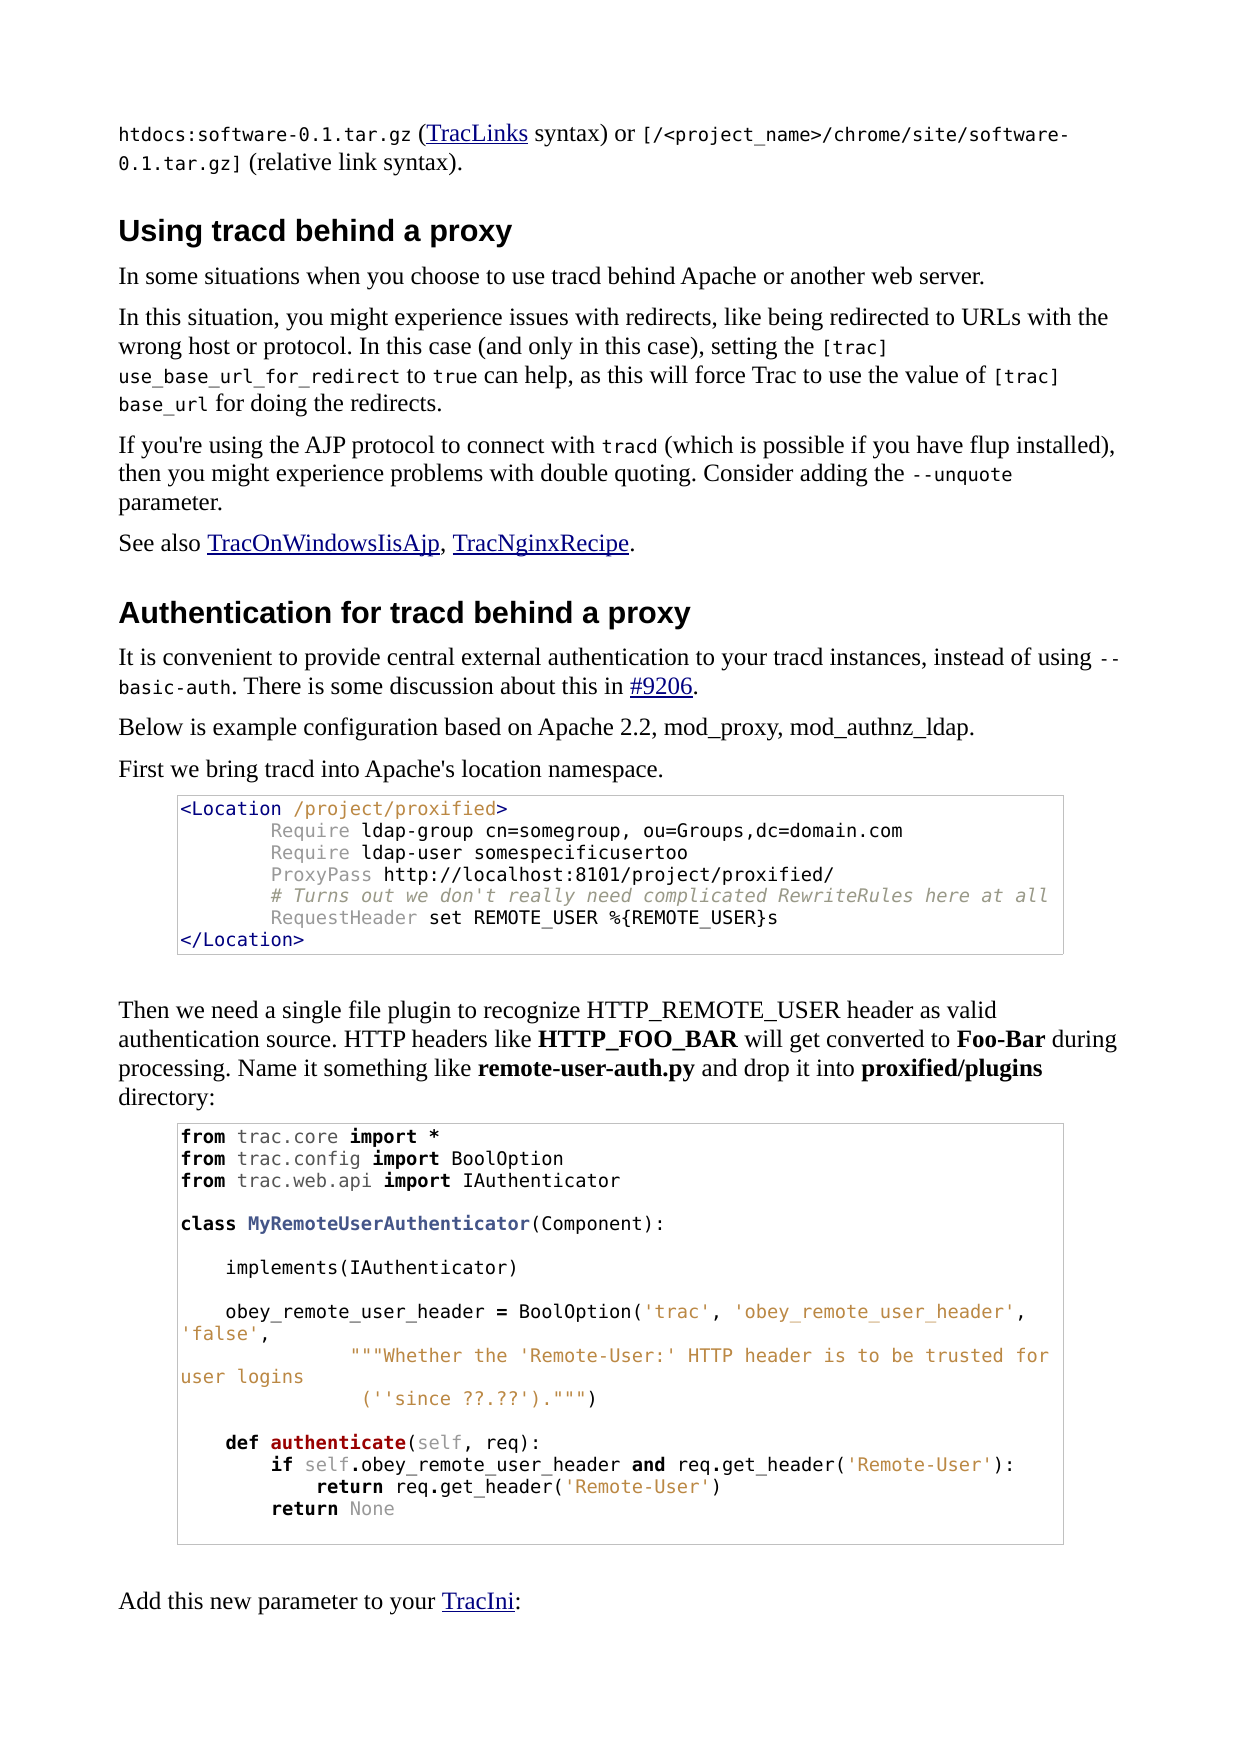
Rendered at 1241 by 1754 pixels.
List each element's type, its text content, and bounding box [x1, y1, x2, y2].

text If you're using the AJP protocol to connect with tracd (which is possible if you have flup installed), then you might experience problems with double quoting. Consider adding the --unquote parameter. [118, 430, 1122, 516]
text Then we need a single file plugin to recognize HTTP_REMOTE_USER header as valid authentication source. HTTP headers like HTTP_FOO_BAR will get converted to Foo-Bar during processing. Name it something like remote-user-auth.py and drop it into proxified/plugins directory: [118, 995, 1122, 1110]
text Add this new parameter to your TracIni: [118, 1586, 1122, 1614]
text See also ​TracOnWindowsIisAjp, ​TracNginxRecipe. [118, 528, 1122, 557]
text In this situation, you might experience issues with redirects, like being redirected to URLs with the wrong host or protocol. In this case (and only in this case), setting the [trac] use_base_url_for_redirect to true can help, as this will force Trac to use the value of [trac] base_url for doing the redirects. [118, 302, 1122, 417]
text Below is example configuration based on Apache 2.2, mod_proxy, mod_authnz_ldap. [118, 712, 1122, 741]
text <Location /project/proxified> Require ldap-group cn=somegroup, ou=Groups,dc=domain.com Require ldap-user somespecificusertoo ProxyPass http://localhost:8101/project/proxified/ # Turns out we don't really need complicated RewriteRules here at all RequestHeader set REMOTE_USER %{REMOTE_USER}s </Location> [178, 796, 1063, 954]
subtitle Authentication for tracd behind a proxy [118, 595, 1122, 630]
subtitle Using tracd behind a proxy [118, 213, 1122, 248]
text In some situations when you choose to use tracd behind Apache or another web server. [118, 261, 1122, 290]
text It is convenient to provide central external authentication to your tracd instances, instead of using --basic-auth. There is some discussion about this in ​#9206. [118, 642, 1122, 700]
text from trac.core import * from trac.config import BoolOption from trac.web.api import IAuthenticator class MyRemoteUserAuthenticator(Component): implements(IAuthenticator) obey_remote_user_header = BoolOption('trac', 'obey_remote_user_header', 'false', """Whether the 'Remote-User:' HTTP header is to be trusted for user logins (''since ??.??').""") def authenticate(self, req): if self.obey_remote_user_header and req.get_header('Remote-User'): return req.get_header('Remote-User') return None [178, 1124, 1063, 1544]
text htdocs:software-0.1.tar.gz (TracLinks syntax) or [/<project_name>/chrome/site/software-0.1.tar.gz] (relative link syntax). [118, 118, 1122, 176]
text First we bring tracd into Apache's location namespace. [118, 754, 1122, 782]
